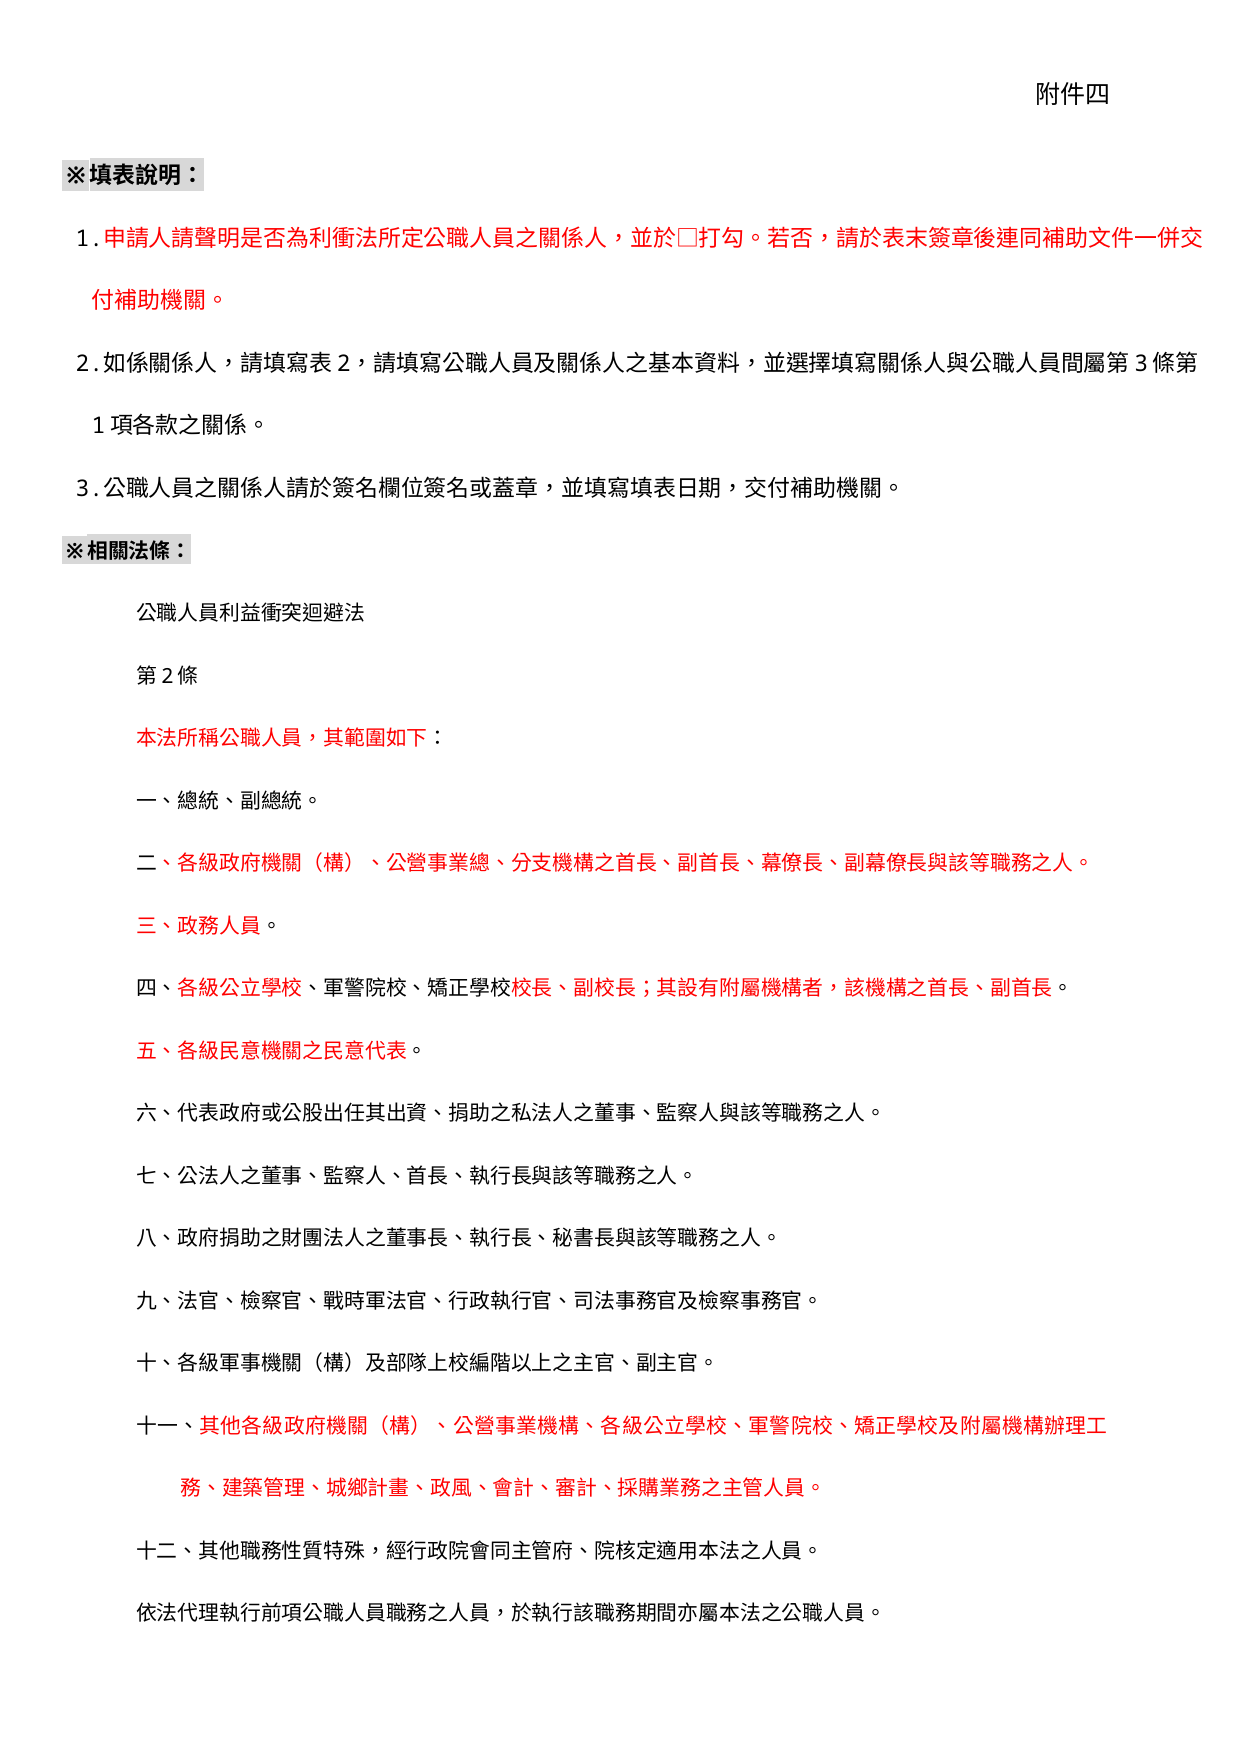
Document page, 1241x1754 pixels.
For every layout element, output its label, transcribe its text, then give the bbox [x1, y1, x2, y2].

text ※填表說明： [62, 132, 1110, 195]
text 八、政府捐助之財團法人之董事長、執行長、秘書長與該等職務之人。 [136, 1195, 1110, 1257]
text 六、代表政府或公股出任其出資、捐助之私法人之董事、監察人與該等職務之人。 [136, 1070, 1110, 1132]
text 十、各級軍事機關（構）及部隊上校編階以上之主官、副主官。 [136, 1320, 1110, 1382]
text 本法所稱公職人員，其範圍如下： [136, 695, 1110, 757]
text 公職人員利益衝突迴避法 [136, 570, 1110, 632]
text 第2條 [136, 632, 1110, 695]
text 一、總統、副總統。 [136, 757, 1110, 820]
text 九、法官、檢察官、戰時軍法官、行政執行官、司法事務官及檢察事務官。 [136, 1257, 1110, 1320]
text 四、各級公立學校、軍警院校、矯正學校校長、副校長；其設有附屬機構者，該機構之首長、副首長。 [136, 945, 1110, 1007]
text 五、各級民意機關之民意代表。 [136, 1007, 1110, 1070]
text 2.如係關係人，請填寫表2，請填寫公職人員及關係人之基本資料，並選擇填寫關係人與公職人員間屬第3條第1項各款之關係。 [75, 320, 1204, 445]
text 1.申請人請聲明是否為利衝法所定公職人員之關係人，並於□打勾。若否，請於表末簽章後連同補助文件一併交付補助機關。 [75, 195, 1204, 320]
text 三、政務人員。 [136, 882, 1110, 945]
text 二、各級政府機關（構）、公營事業總、分支機構之首長、副首長、幕僚長、副幕僚長與該等職務之人。 [136, 820, 1110, 882]
text 十一、其他各級政府機關（構）、公營事業機構、各級公立學校、軍警院校、矯正學校及附屬機構辦理工務、建築管理、城鄉計畫、政風、會計、審計、採購業務之主管人員。 [136, 1382, 1110, 1507]
text 3.公職人員之關係人請於簽名欄位簽名或蓋章，並填寫填表日期，交付補助機關。 [75, 445, 1204, 507]
text 依法代理執行前項公職人員職務之人員，於執行該職務期間亦屬本法之公職人員。 [136, 1570, 1110, 1632]
text ※相關法條： [62, 507, 1204, 570]
text 七、公法人之董事、監察人、首長、執行長與該等職務之人。 [136, 1132, 1110, 1195]
text 十二、其他職務性質特殊，經行政院會同主管府、院核定適用本法之人員。 [136, 1507, 1110, 1570]
